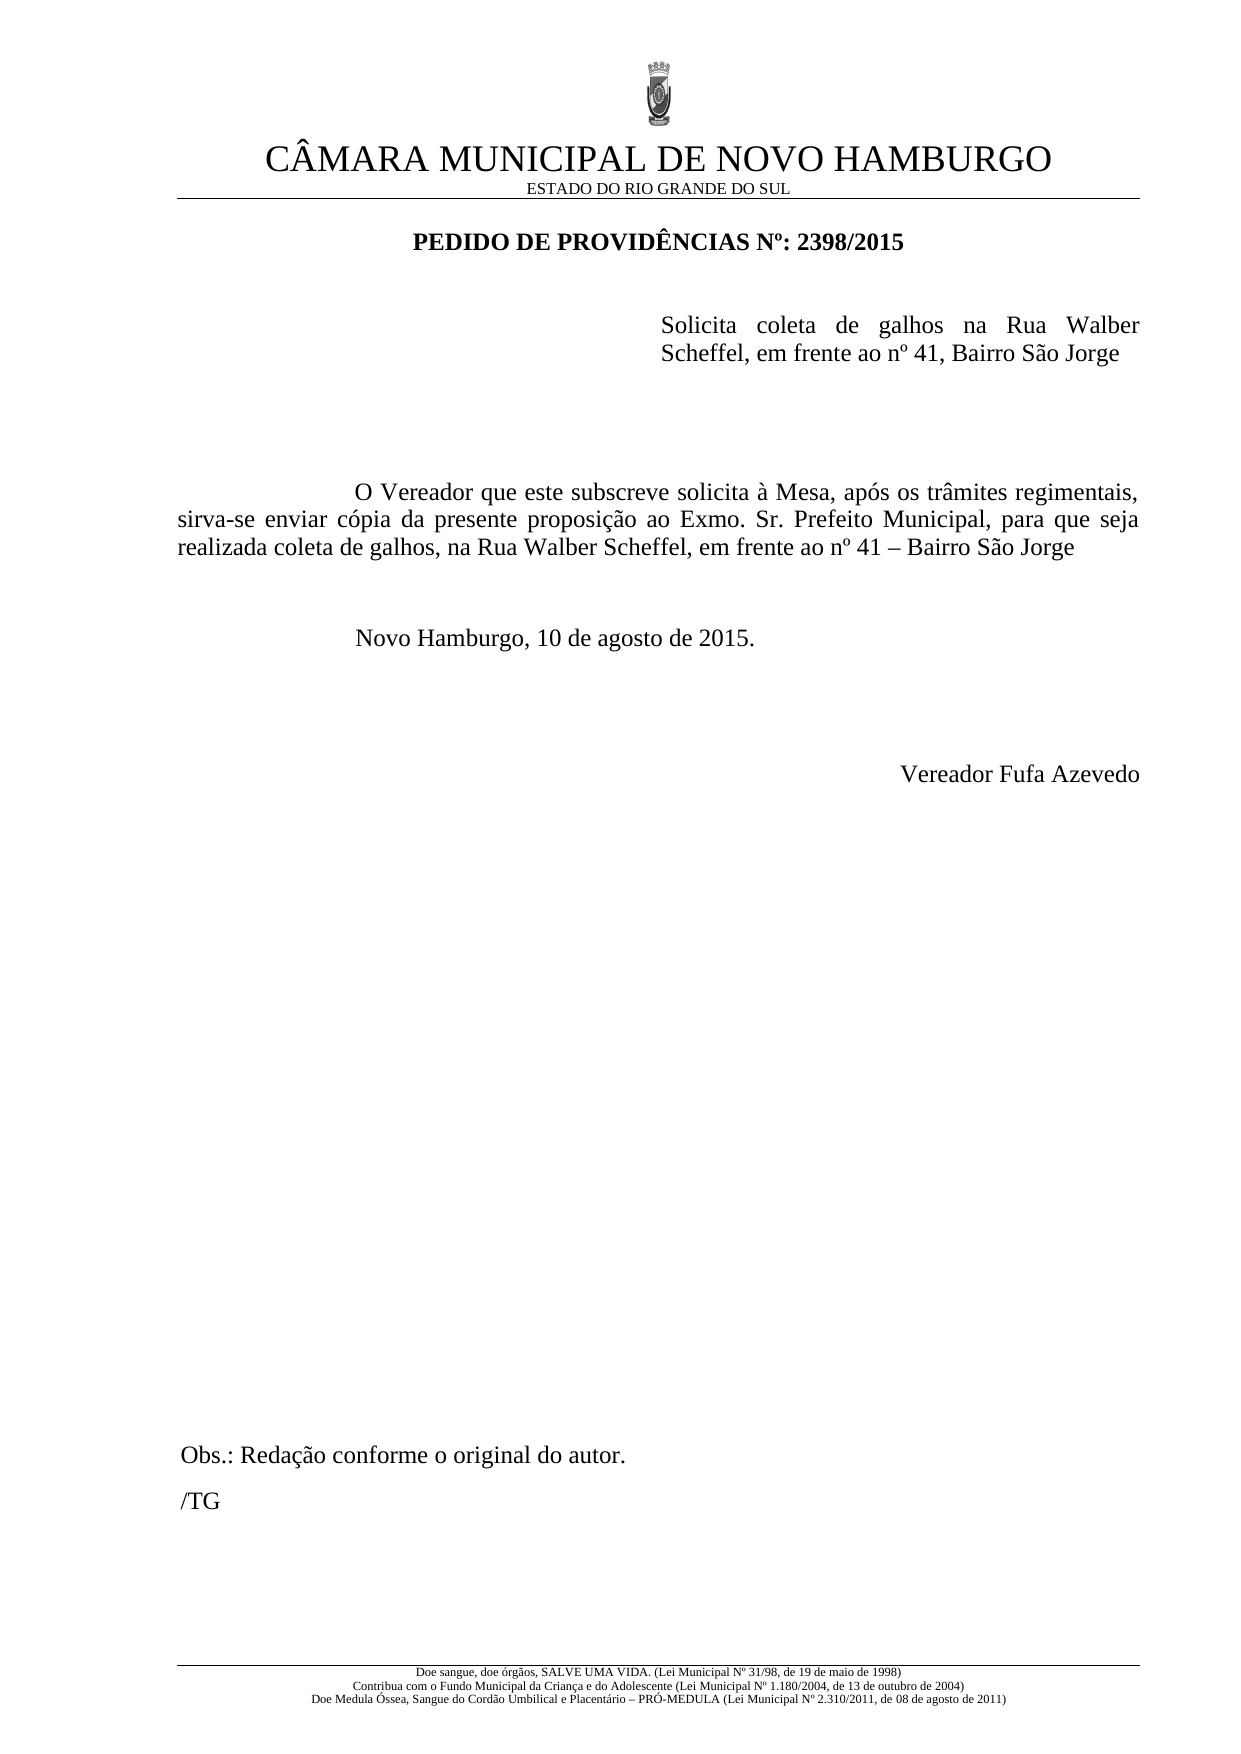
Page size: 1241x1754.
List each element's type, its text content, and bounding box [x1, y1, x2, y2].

text PEDIDO DE PROVIDÊNCIAS Nº: 2398/2015 [177, 228, 1140, 256]
text Novo Hamburgo, 10 de agosto de 2015. [177, 624, 1140, 652]
text O Vereador que este subscreve solicita à Mesa, após os trâmites regimentais, sirva-se enviar cópia da presente proposição ao Exmo. Sr. Prefeito Municipal, para que seja realizada coleta de galhos, na Rua Walber Scheffel, em frente ao nº 41 – Bairro São Jorge [177, 478, 1140, 561]
text Solicita coleta de galhos na Rua Walber Scheffel, em frente ao nº 41, Bairro São Jorge [661, 311, 1140, 367]
text Vereador Fufa Azevedo [650, 760, 1140, 788]
text Obs.: Redação conforme o original do autor. [180, 1441, 1140, 1469]
text /TG [180, 1487, 1140, 1514]
